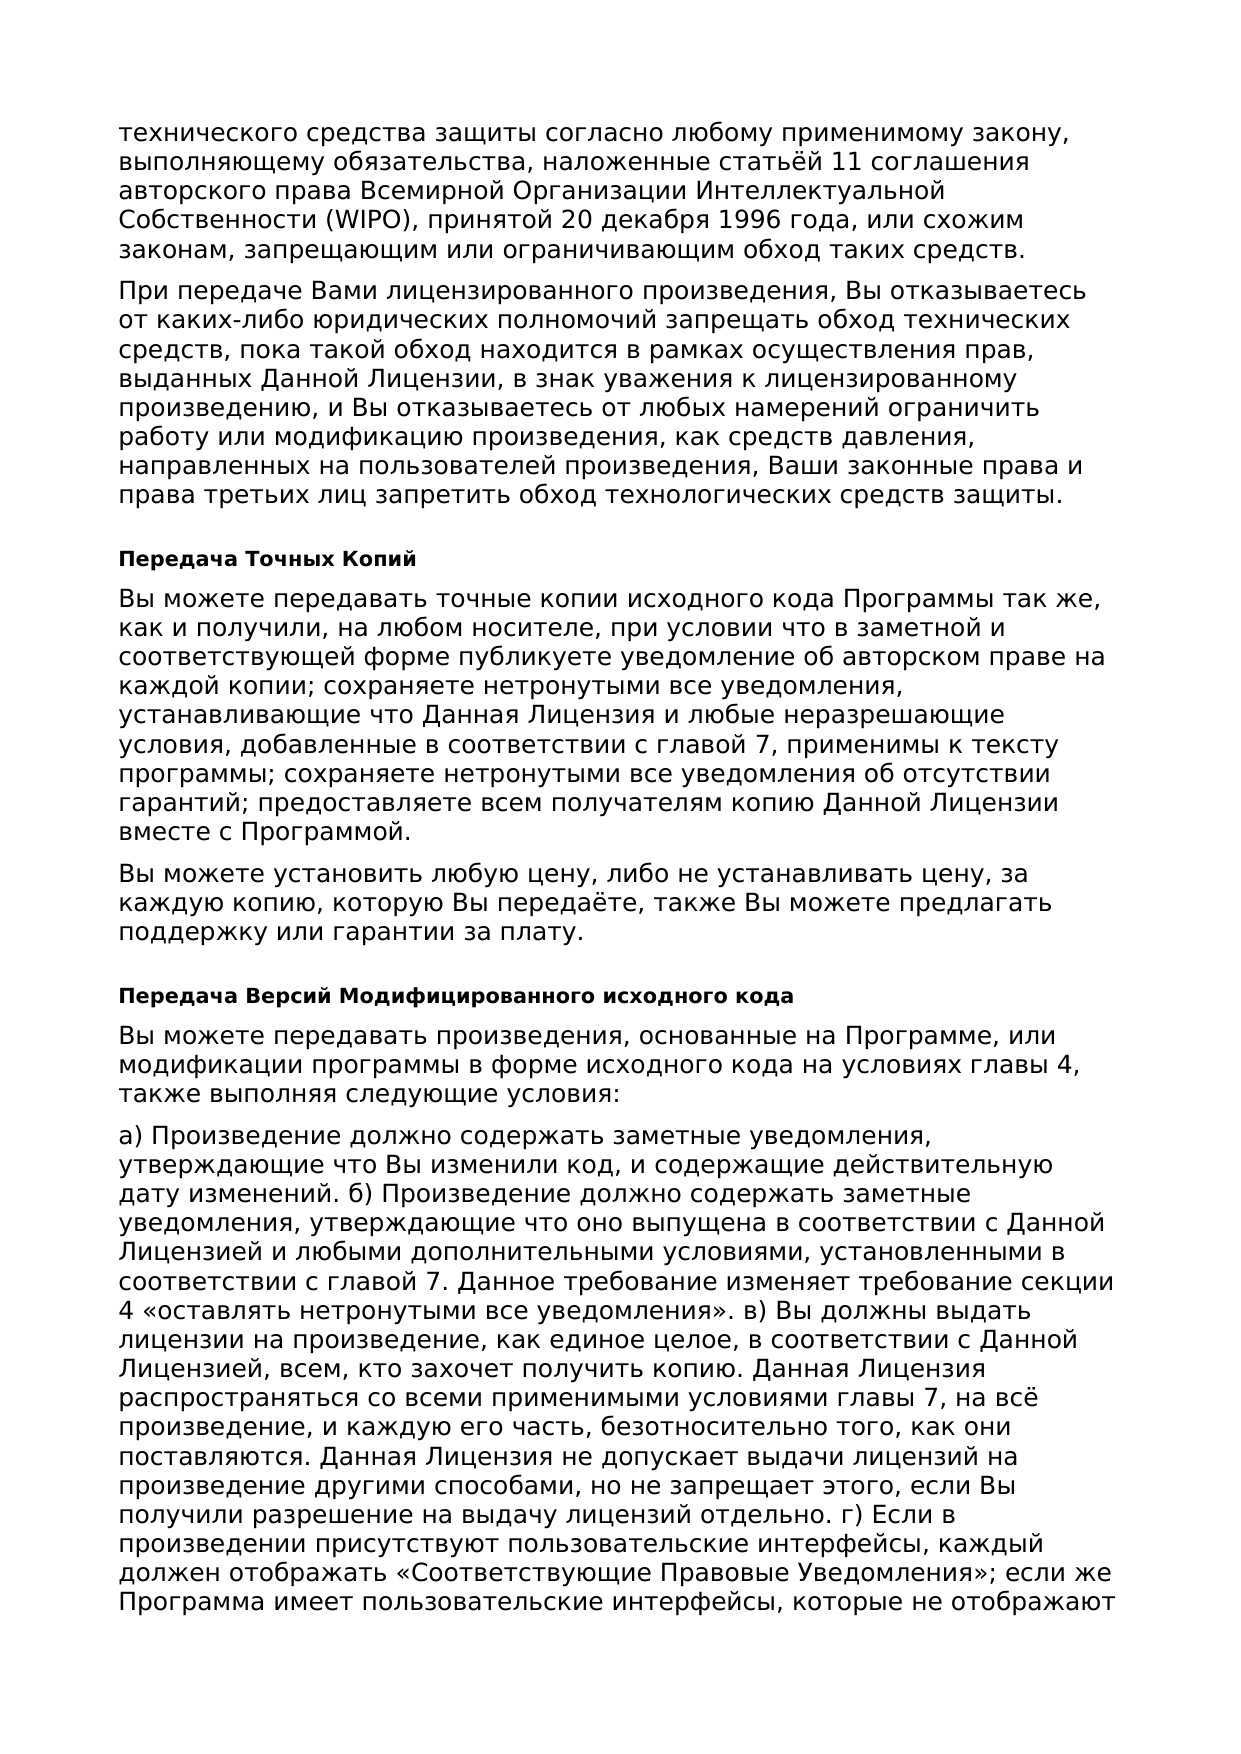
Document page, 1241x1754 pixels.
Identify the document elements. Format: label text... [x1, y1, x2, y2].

text a) Произведение должно содержать заметные уведомления, утверждающие что Вы изменили код, и содержащие действительную дату изменений. б) Произведение должно содержать заметные уведомления, утверждающие что оно выпущена в соответствии с Данной Лицензией и любыми дополнительными условиями, установленными в соответствии с главой 7. Данное требование изменяет требование секции 4 «оставлять нетронутыми все уведомления». в) Вы должны выдать лицензии на произведение, как единое целое, в соответствии с Данной Лицензией, всем, кто захочет получить копию. Данная Лицензия распространяться со всеми применимыми условиями главы 7, на всё произведение, и каждую его часть, безотносительно того, как они поставляются. Данная Лицензия не допускает выдачи лицензий на произведение другими способами, но не запрещает этого, если Вы получили разрешение на выдачу лицензий отдельно. г) Если в произведении присутствуют пользовательские интерфейсы, каждый должен отображать «Соответствующие Правовые Уведомления»; если же Программа имеет пользовательские интерфейсы, которые не отображают [118, 1121, 1122, 1617]
subtitle Передача Точных Копий [118, 547, 1122, 572]
text Вы можете передавать произведения, основанные на Программе, или модификации программы в форме исходного кода на условиях главы 4, также выполняя следующие условия: [118, 1021, 1122, 1108]
text Вы можете установить любую цену, либо не устанавливать цену, за каждую копию, которую Вы передаёте, также Вы можете предлагать поддержку или гарантии за плату. [118, 859, 1122, 947]
text Вы можете передавать точные копии исходного кода Программы так же, как и получили, на любом носителе, при условии что в заметной и соответствующей форме публикуете уведомление об авторском праве на каждой копии; сохраняете нетронутыми все уведомления, устанавливающие что Данная Лицензия и любые неразрешающие условия, добавленные в соответствии с главой 7, применимы к тексту программы; сохраняете нетронутыми все уведомления об отсутствии гарантий; предоставляете всем получателям копию Данной Лицензии вместе с Программой. [118, 584, 1122, 847]
text При передаче Вами лицензированного произведения, Вы отказываетесь от каких-либо юридических полномочий запрещать обход технических средств, пока такой обход находится в рамках осуществления прав, выданных Данной Лицензии, в знак уважения к лицензированному произведению, и Вы отказываетесь от любых намерений ограничить работу или модификацию произведения, как средств давления, направленных на пользователей произведения, Ваши законные права и права третьих лиц запретить обход технологических средств защиты. [118, 276, 1122, 510]
subtitle Передача Версий Модифицированного исходного кода [118, 984, 1122, 1008]
text технического средства защиты согласно любому применимому закону, выполняющему обязательства, наложенные статьёй 11 соглашения авторского права Всемирной Организации Интеллектуальной Собственности (WIPO), принятой 20 декабря 1996 года, или схожим законам, запрещающим или ограничивающим обход таких средств. [118, 118, 1122, 264]
